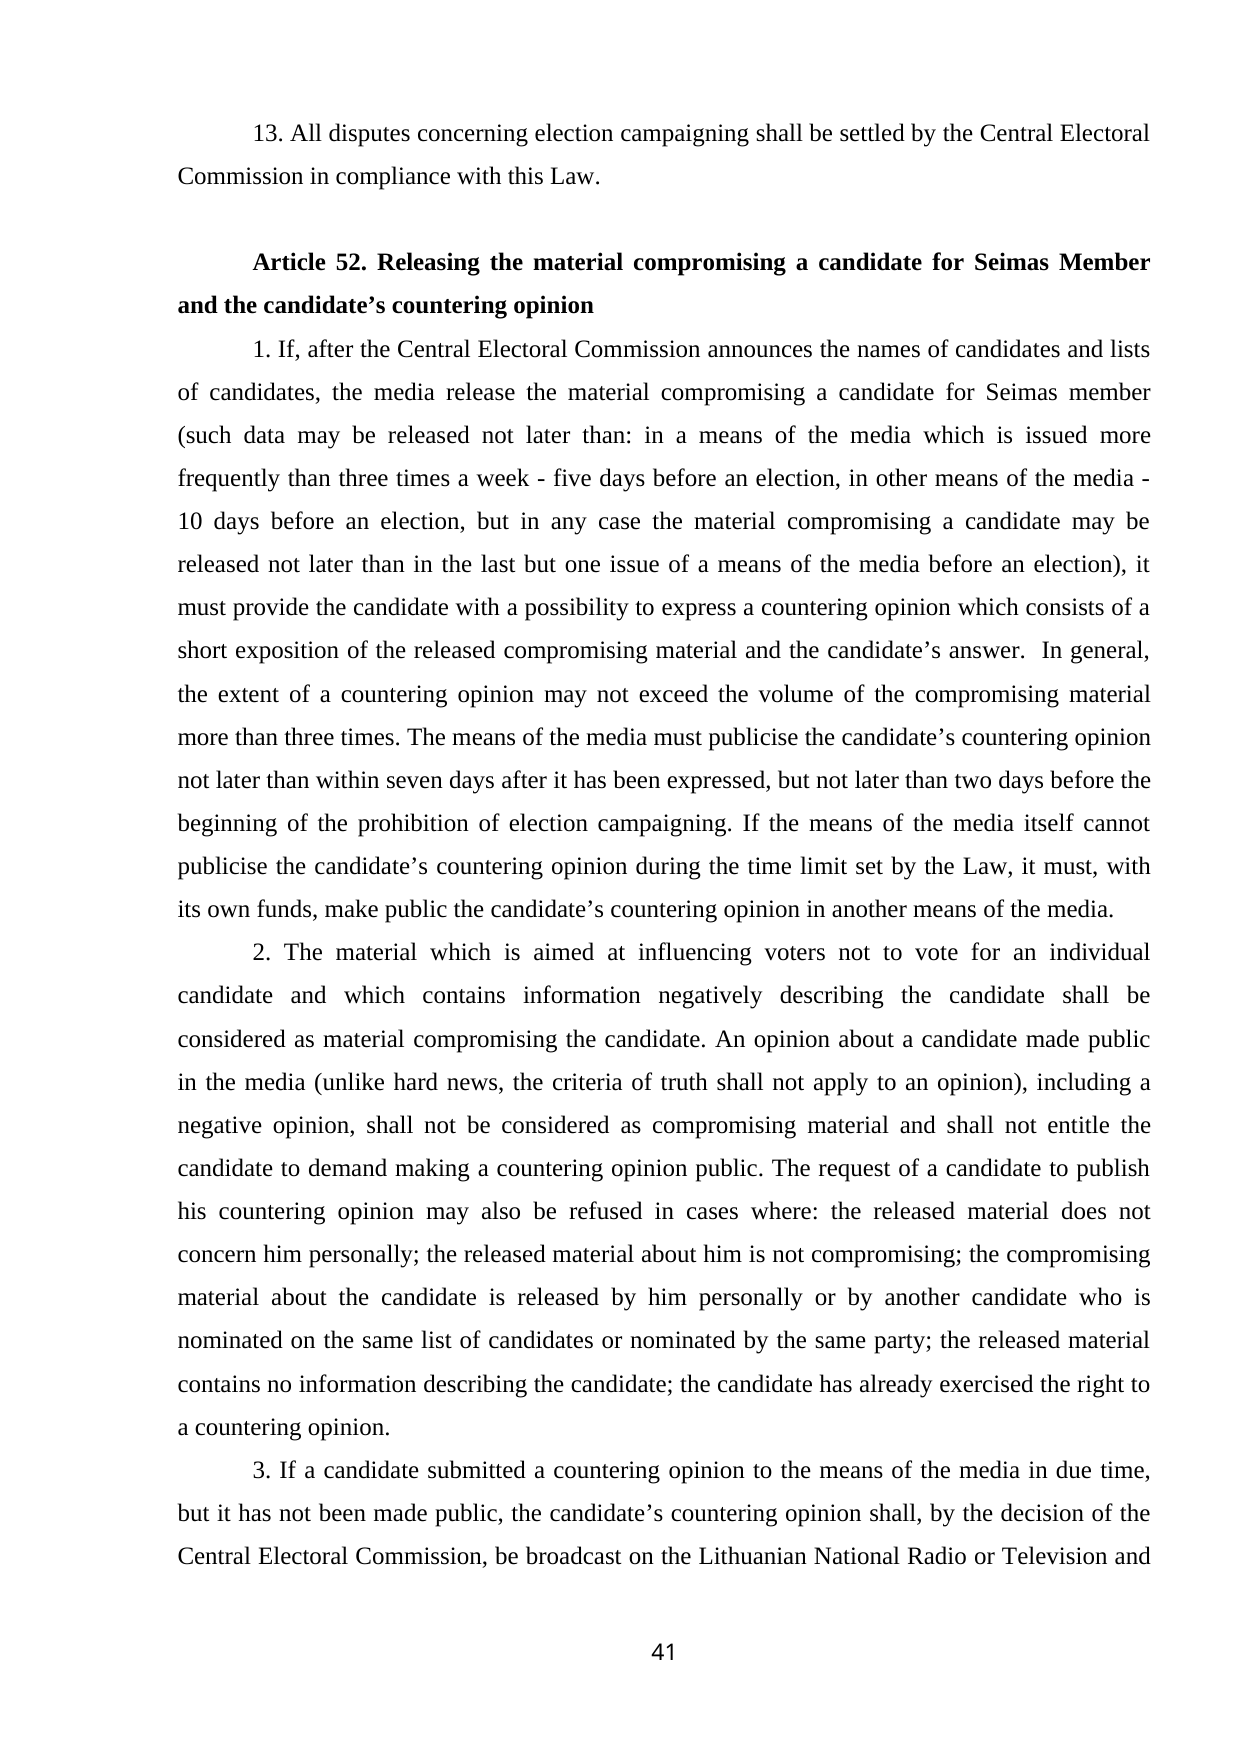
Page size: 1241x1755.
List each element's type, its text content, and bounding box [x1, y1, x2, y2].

text 3. If a candidate submitted a countering opinion to the means of the media in due time, but it has not been made public, the candidate’s countering opinion shall, by the decision of the Central Electoral Commission, be broadcast on the Lithuanian National Radio or Television and [177, 1455, 1152, 1570]
text 1. If, after the Central Electoral Commission announces the names of candidates and lists of candidates, the media release the material compromising a candidate for Seimas member (such data may be released not later than: in a means of the media which is issued more frequently than three times a week - five days before an election, in other means of the media - 10 days before an election, but in any case the material compromising a candidate may be released not later than in the last but one issue of a means of the media before an election), it must provide the candidate with a possibility to express a countering opinion which consists of a short exposition of the released compromising material and the candidate’s answer. In general, the extent of a countering opinion may not exceed the volume of the compromising material more than three times. The means of the media must publicise the candidate’s countering opinion not later than within seven days after it has been expressed, but not later than two days before the beginning of the prohibition of election campaigning. If the means of the media itself cannot publicise the candidate’s countering opinion during the time limit set by the Law, it must, with its own funds, make public the candidate’s countering opinion in another means of the media. [177, 334, 1152, 923]
text Article 52. Releasing the material compromising a candidate for Seimas Member and the candidate’s countering opinion [177, 247, 1152, 319]
text 2. The material which is aimed at influencing voters not to vote for an individual candidate and which contains information negatively describing the candidate shall be considered as material compromising the candidate. An opinion about a candidate made public in the media (unlike hard news, the criteria of truth shall not apply to an opinion), including a negative opinion, shall not be considered as compromising material and shall not entitle the candidate to demand making a countering opinion public. The request of a candidate to publish his countering opinion may also be refused in cases where: the released material does not concern him personally; the released material about him is not compromising; the compromising material about the candidate is released by him personally or by another candidate who is nominated on the same list of candidates or nominated by the same party; the released material contains no information describing the candidate; the candidate has already exercised the right to a countering opinion. [177, 937, 1152, 1441]
text 13. All disputes concerning election campaigning shall be settled by the Central Electoral Commission in compliance with this Law. [177, 118, 1152, 190]
